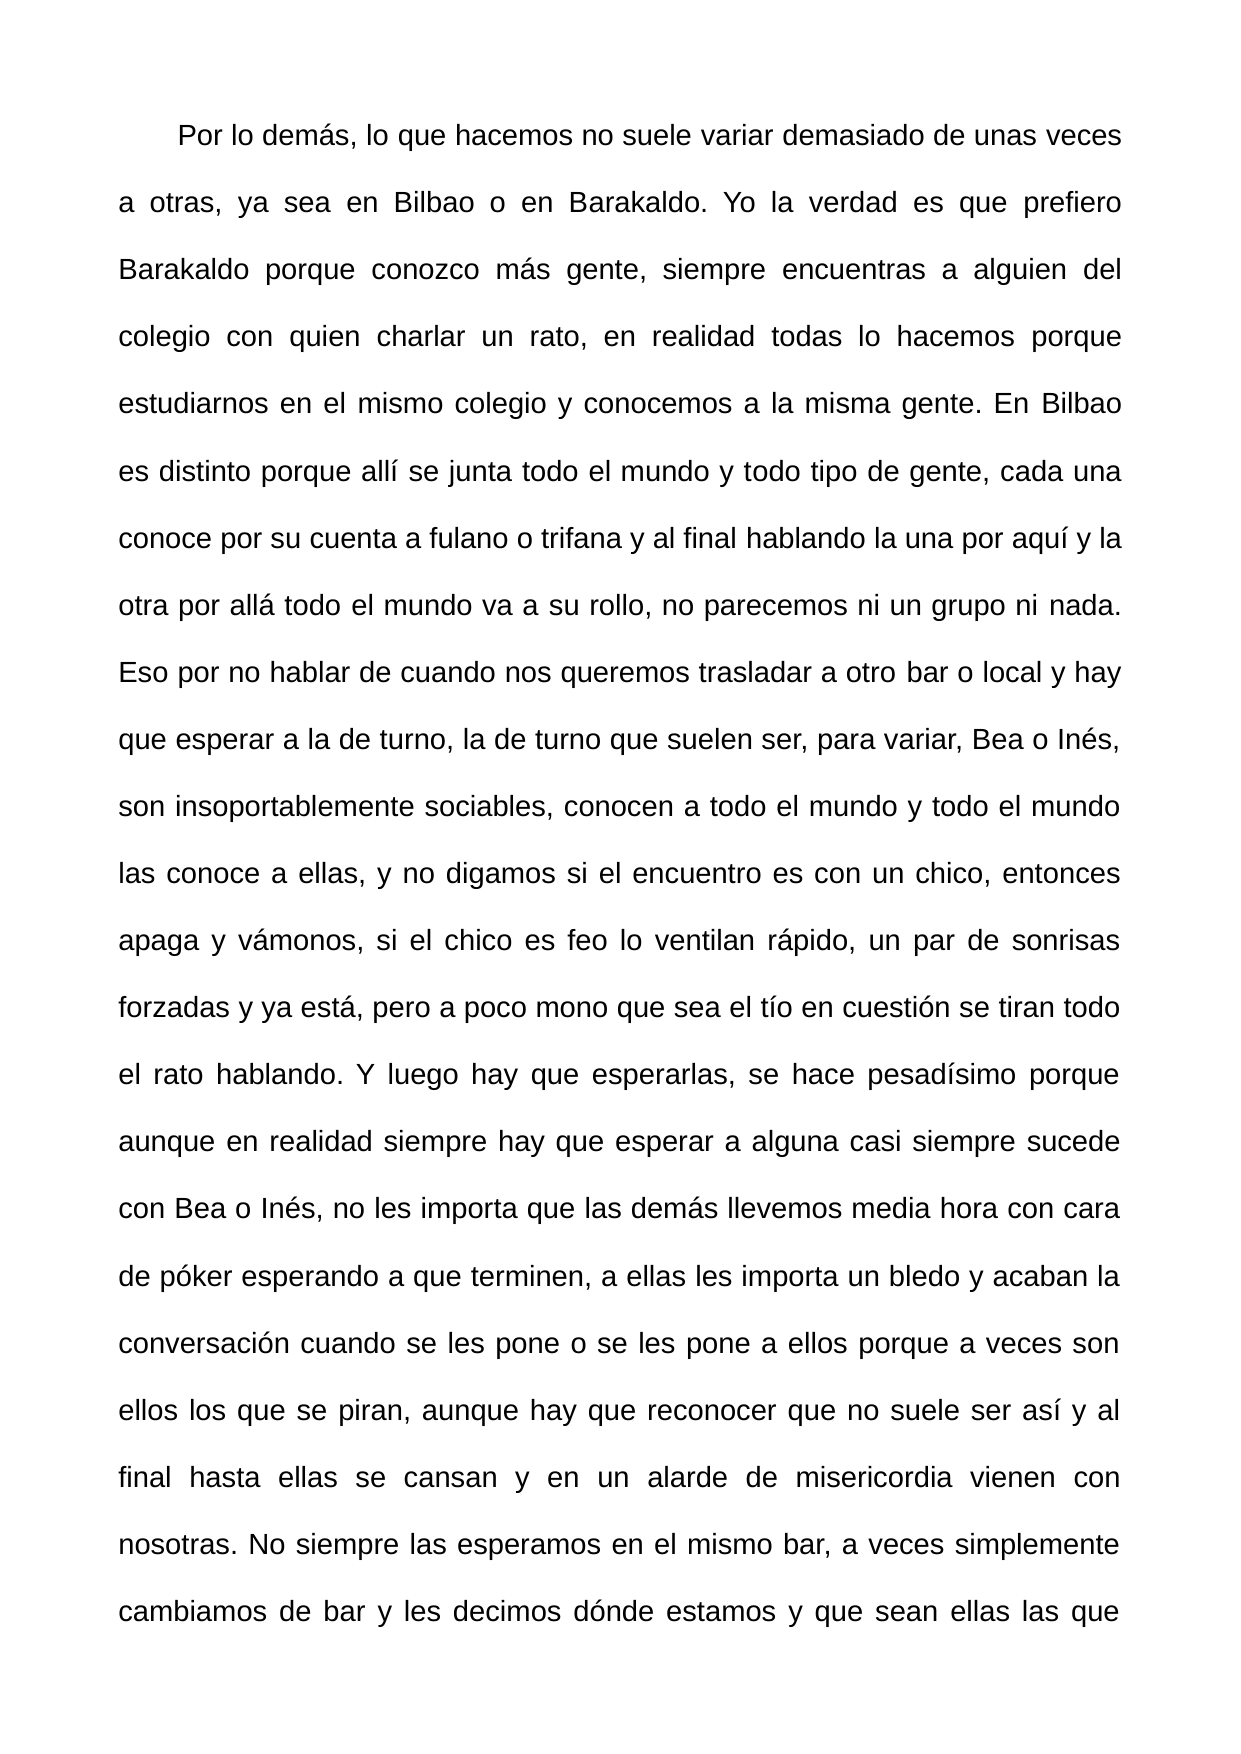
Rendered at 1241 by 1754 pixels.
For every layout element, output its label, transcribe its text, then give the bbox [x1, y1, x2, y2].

text Por lo demás, lo que hacemos no suele variar demasiado de unas veces a otras, ya sea en Bilbao o en Barakaldo. Yo la verdad es que prefiero Barakaldo porque conozco más gente, siempre encuentras a alguien del colegio con quien charlar un rato, en realidad todas lo hacemos porque estudiarnos en el mismo colegio y conocemos a la misma gente. En Bilbao es distinto porque allí se junta todo el mundo y todo tipo de gente, cada una conoce por su cuenta a fulano o trifana y al final hablando la una por aquí y la otra por allá todo el mundo va a su rollo, no parecemos ni un grupo ni nada. Eso por no hablar de cuando nos queremos trasladar a otro bar o local y hay que esperar a la de turno, la de turno que suelen ser, para variar, Bea o Inés, son insoportablemente sociables, conocen a todo el mundo y todo el mundo las conoce a ellas, y no digamos si el encuentro es con un chico, entonces apaga y vámonos, si el chico es feo lo ventilan rápido, un par de sonrisas forzadas y ya está, pero a poco mono que sea el tío en cuestión se tiran todo el rato hablando. Y luego hay que esperarlas, se hace pesadísimo porque aunque en realidad siempre hay que esperar a alguna casi siempre sucede con Bea o Inés, no les importa que las demás llevemos media hora con cara de póker esperando a que terminen, a ellas les importa un bledo y acaban la conversación cuando se les pone o se les pone a ellos porque a veces son ellos los que se piran, aunque hay que reconocer que no suele ser así y al final hasta ellas se cansan y en un alarde de misericordia vienen con nosotras. No siempre las esperamos en el mismo bar, a veces simplemente cambiamos de bar y les decimos dónde estamos y que sean ellas las que [118, 118, 1122, 1627]
